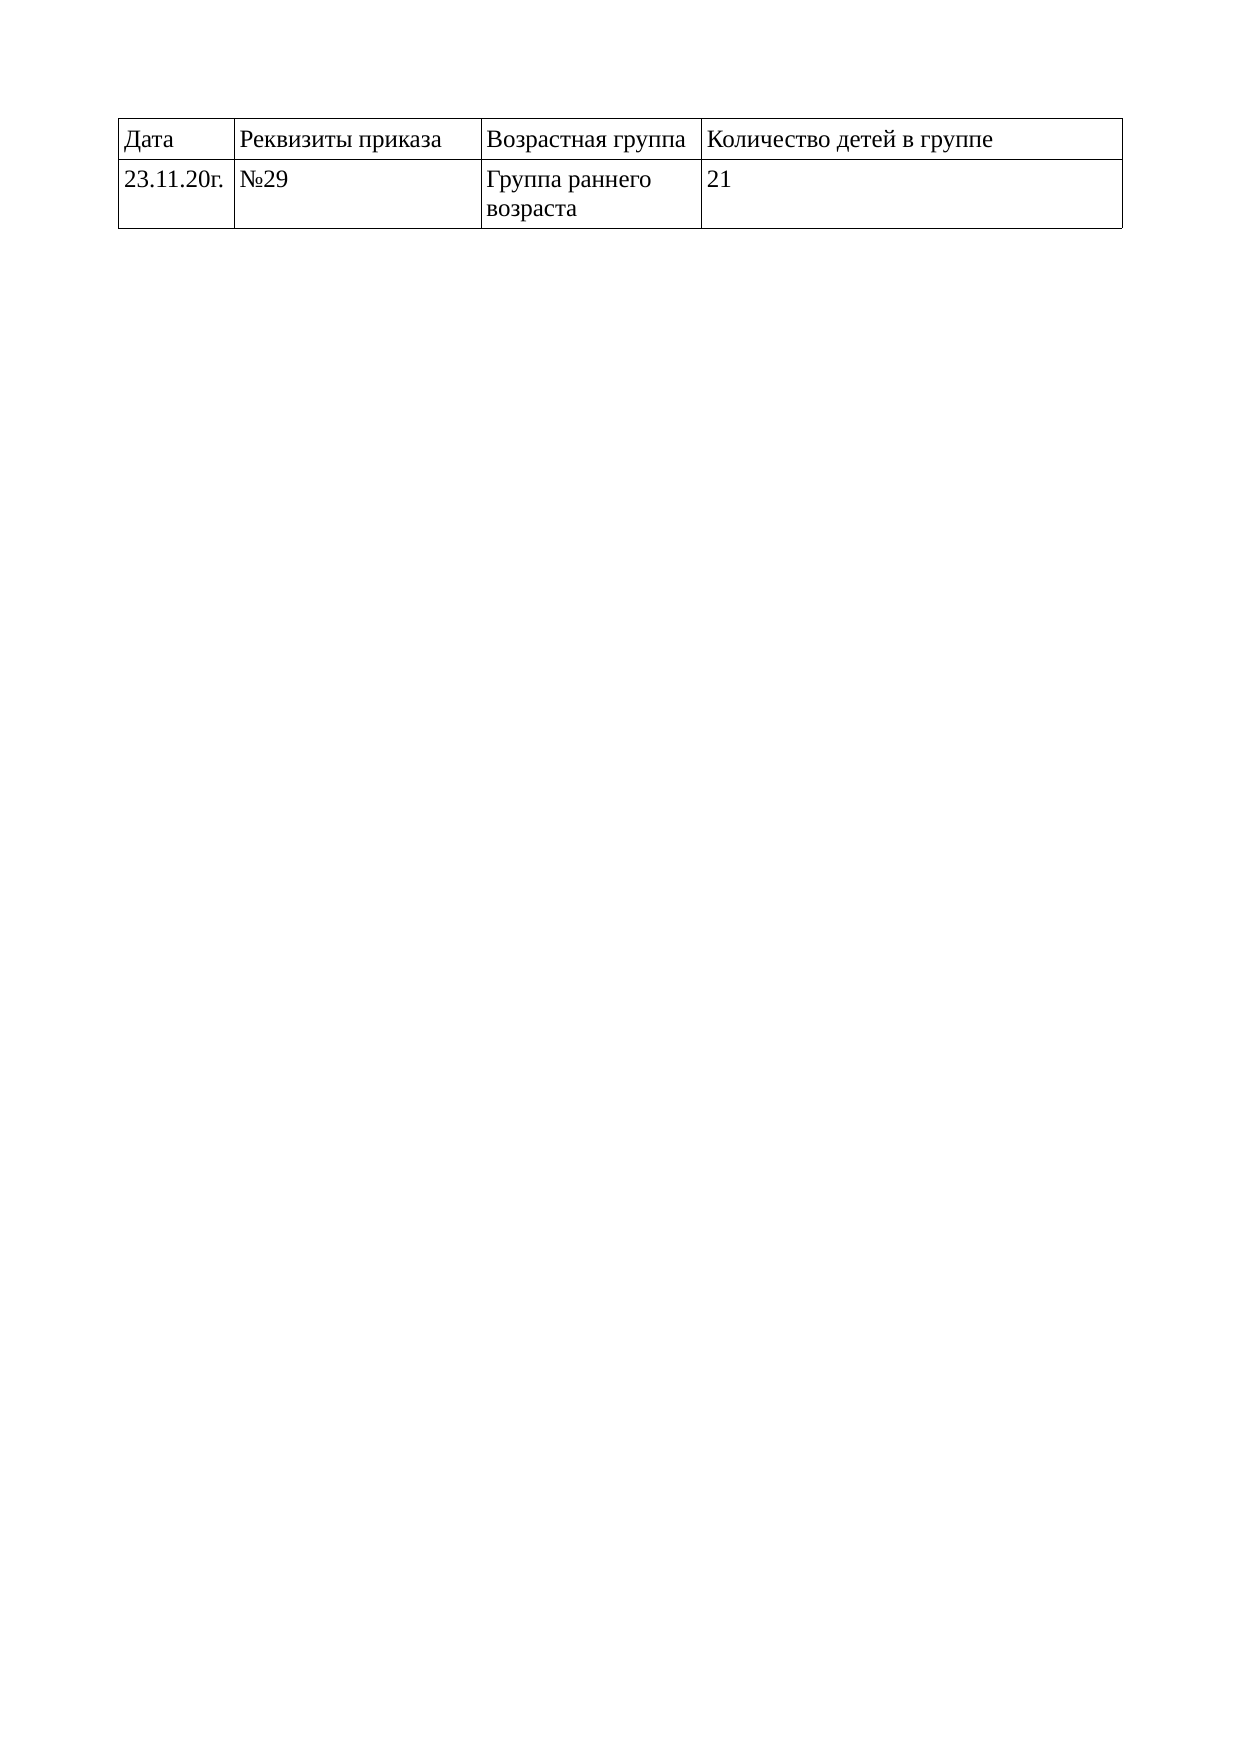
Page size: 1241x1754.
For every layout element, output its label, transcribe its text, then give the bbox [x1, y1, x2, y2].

table_cell №29 [235, 160, 481, 227]
table_header Количество детей в группе [702, 119, 1122, 158]
table_header Дата [119, 119, 234, 158]
table_header Реквизиты приказа [235, 119, 481, 158]
table_cell 21 [702, 160, 1122, 227]
table_header Возрастная группа [482, 119, 701, 158]
table_cell 23.11.20г. [119, 160, 234, 227]
table_cell Группа раннего возраста [482, 160, 701, 227]
